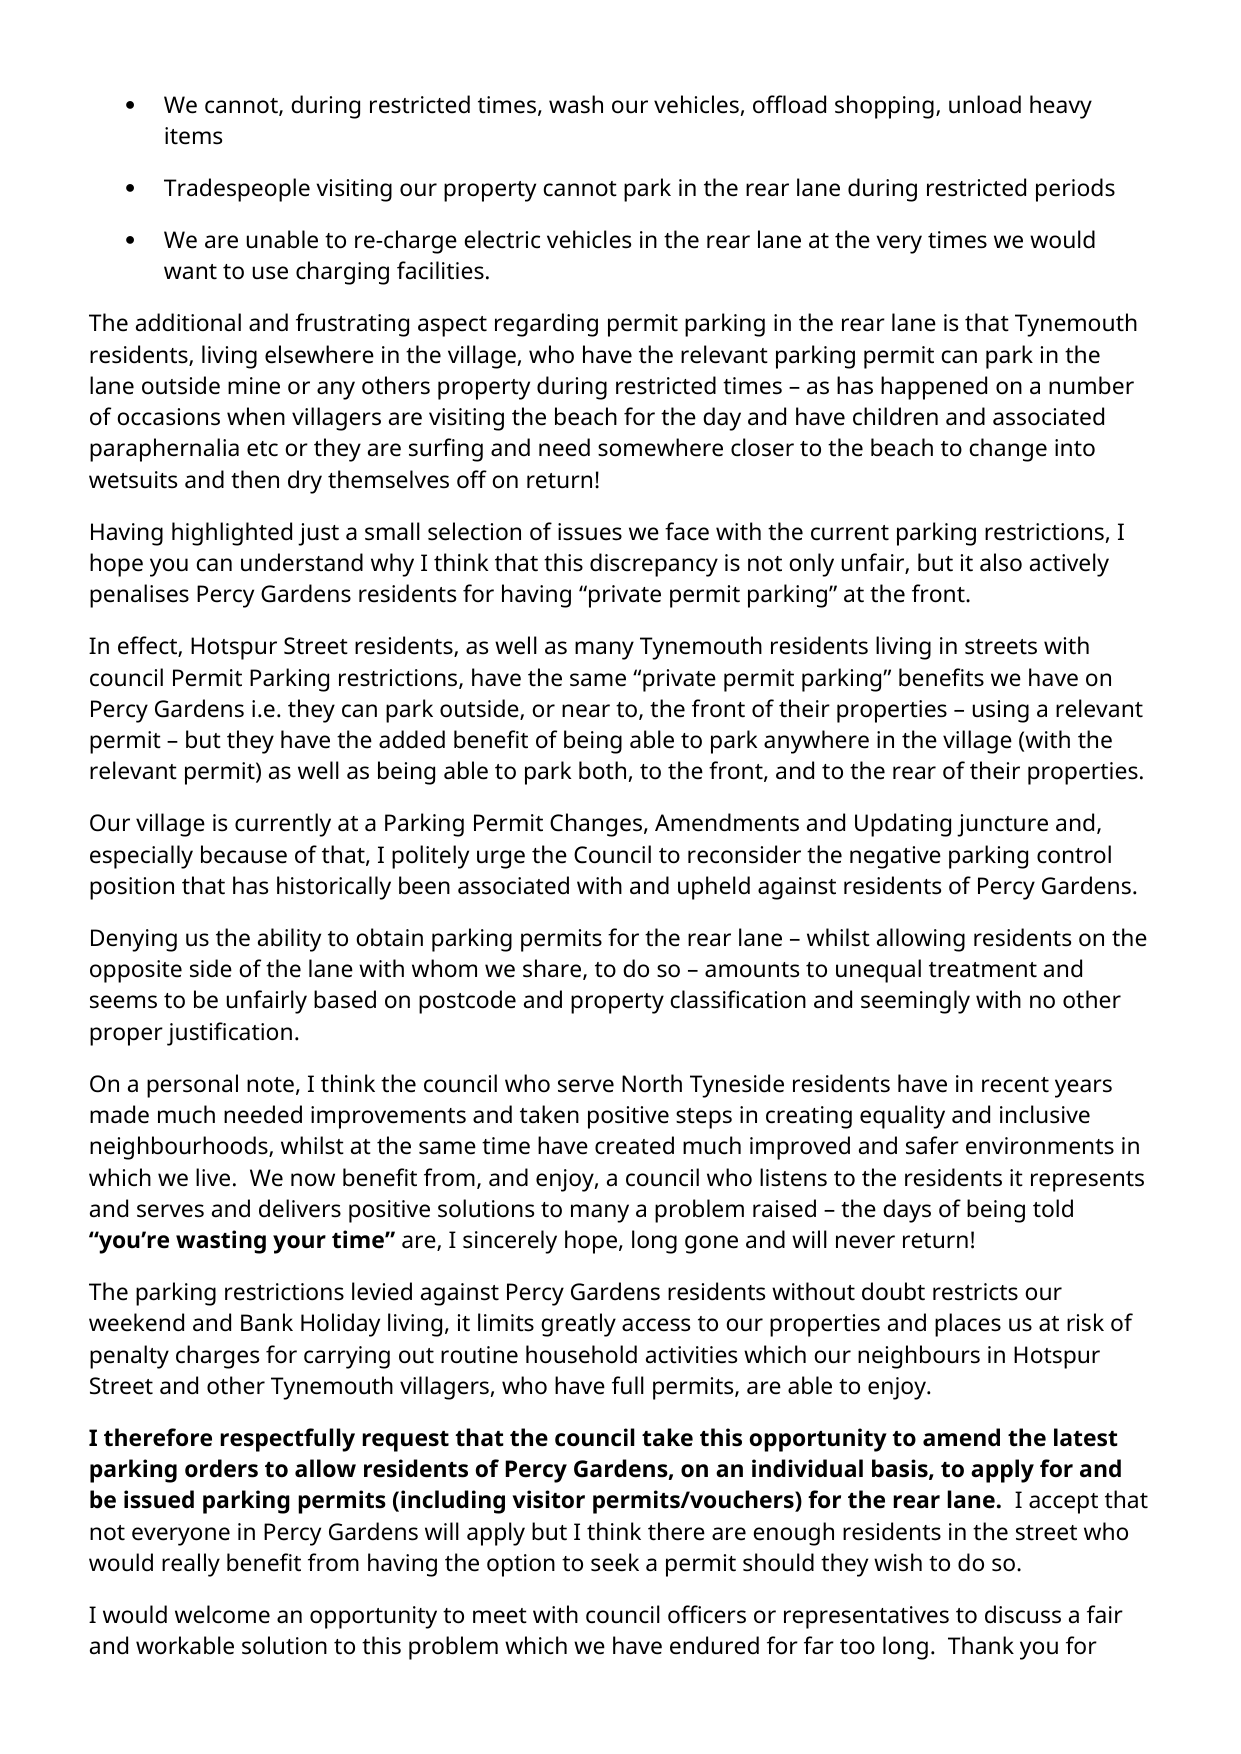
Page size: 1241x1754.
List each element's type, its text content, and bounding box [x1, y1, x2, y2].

text On a personal note, I think the council who serve North Tyneside residents have in recent years made much needed improvements and taken positive steps in creating equality and inclusive neighbourhoods, whilst at the same time have created much improved and safer environments in which we live. We now benefit from, and enjoy, a council who listens to the residents it represents and serves and delivers positive solutions to many a problem raised – the days of being told “you’re wasting your time” are, I sincerely hope, long gone and will never return! [89, 1068, 1152, 1255]
text I would welcome an opportunity to meet with council officers or representatives to discuss a fair and workable solution to this problem which we have endured for far too long. Thank you for [89, 1599, 1152, 1662]
list We are unable to re-charge electric vehicles in the rear lane at the very times we would want to use charging facilities. [126, 224, 1152, 287]
list We cannot, during restricted times, wash our vehicles, offload shopping, unload heavy items [126, 89, 1152, 151]
text The additional and frustrating aspect regarding permit parking in the rear lane is that Tynemouth residents, living elsewhere in the village, who have the relevant parking permit can park in the lane outside mine or any others property during restricted times – as has happened on a number of occasions when villagers are visiting the beach for the day and have children and associated paraphernalia etc or they are surfing and need somewhere closer to the beach to change into wetsuits and then dry themselves off on return! [89, 307, 1152, 495]
text Having highlighted just a small selection of issues we face with the current parking restrictions, I hope you can understand why I think that this discrepancy is not only unfair, but it also actively penalises Percy Gardens residents for having “private permit parking” at the front. [89, 516, 1152, 609]
text The parking restrictions levied against Percy Gardens residents without doubt restricts our weekend and Bank Holiday living, it limits greatly access to our properties and places us at risk of penalty charges for carrying out routine household activities which our neighbours in Hotspur Street and other Tynemouth villagers, who have full permits, are able to enjoy. [89, 1276, 1152, 1401]
text Denying us the ability to obtain parking permits for the rear lane – whilst allowing residents on the opposite side of the lane with whom we share, to do so – amounts to unequal treatment and seems to be unfairly based on postcode and property classification and seemingly with no other proper justification. [89, 922, 1152, 1047]
text Our village is currently at a Parking Permit Changes, Amendments and Updating juncture and, especially because of that, I politely urge the Council to reconsider the negative parking control position that has historically been associated with and upheld against residents of Percy Gardens. [89, 807, 1152, 901]
list Tradespeople visiting our property cannot park in the rear lane during restricted periods [126, 172, 1152, 203]
text I therefore respectfully request that the council take this opportunity to amend the latest parking orders to allow residents of Percy Gardens, on an individual basis, to apply for and be issued parking permits (including visitor permits/vouchers) for the rear lane. I accept that not everyone in Percy Gardens will apply but I think there are enough residents in the street who would really benefit from having the option to seek a permit should they wish to do so. [89, 1422, 1152, 1578]
text In effect, Hotspur Street residents, as well as many Tynemouth residents living in streets with council Permit Parking restrictions, have the same “private permit parking” benefits we have on Percy Gardens i.e. they can park outside, or near to, the front of their properties – using a relevant permit – but they have the added benefit of being able to park anywhere in the village (with the relevant permit) as well as being able to park both, to the front, and to the rear of their properties. [89, 630, 1152, 787]
